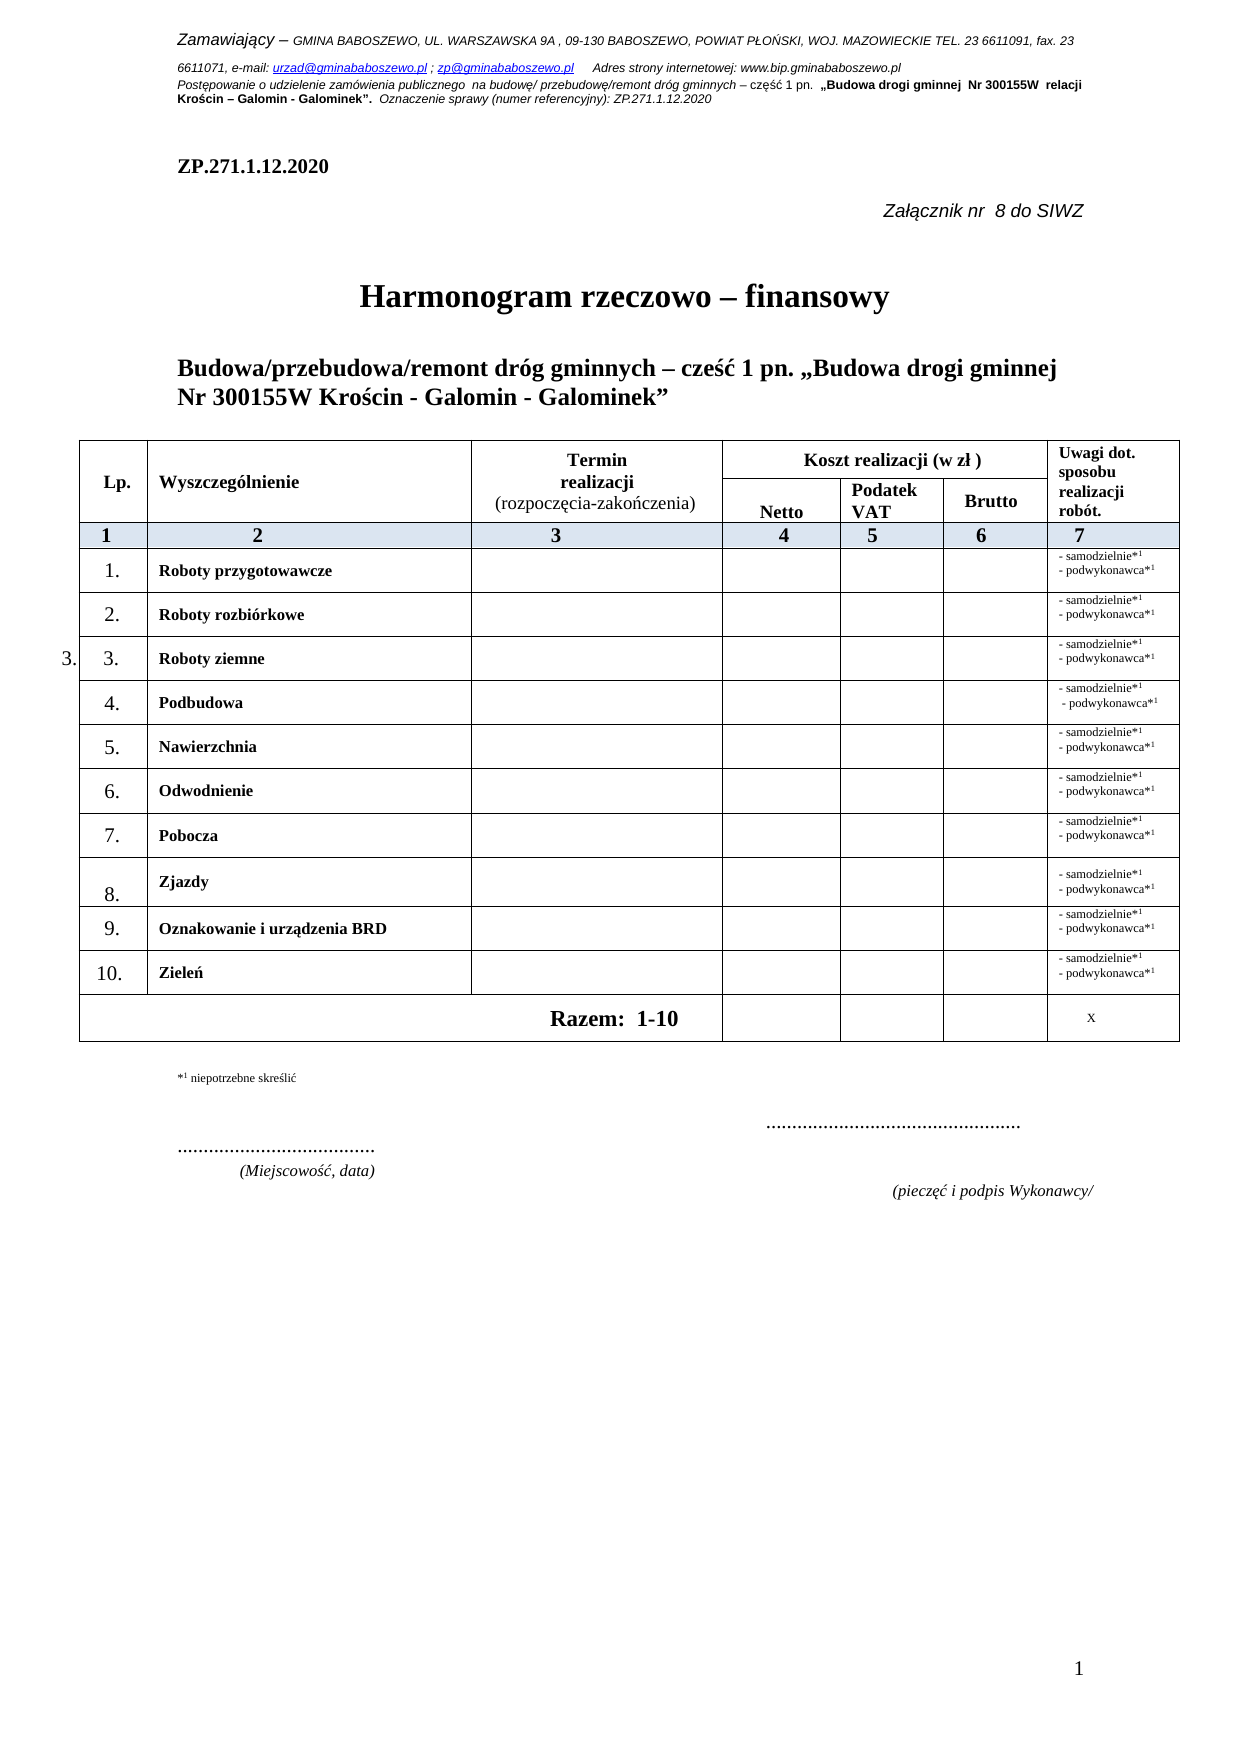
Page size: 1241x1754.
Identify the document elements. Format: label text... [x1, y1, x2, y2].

table_cell [1188, 768, 1192, 812]
table_cell [472, 814, 722, 857]
table_cell [1184, 950, 1188, 994]
text (pieczęć i podpis Wykonawcy/ [177, 1181, 1094, 1200]
table_cell [1180, 548, 1184, 592]
table_cell [841, 907, 943, 950]
table_header [1188, 440, 1192, 478]
text Harmonogram rzeczowo – finansowy [177, 277, 1094, 315]
table_cell [1184, 768, 1188, 812]
table_cell [944, 725, 1047, 768]
table_cell 5 [841, 523, 943, 547]
table_cell Netto [723, 479, 840, 522]
table_cell [1188, 548, 1192, 592]
table_cell 7 [1048, 523, 1179, 547]
table_cell [1184, 522, 1188, 547]
table_cell [723, 769, 840, 812]
table_cell 8. [80, 858, 147, 906]
table_header Koszt realizacji (w zł ) [723, 441, 1047, 478]
table_cell [1184, 857, 1188, 906]
table_cell [1188, 680, 1192, 724]
table_cell [1184, 680, 1188, 724]
table_cell [1180, 724, 1184, 768]
table_cell [841, 951, 943, 994]
table_cell [723, 725, 840, 768]
table_cell [1180, 680, 1184, 724]
table_cell [472, 681, 722, 724]
table_cell Brutto [944, 479, 1047, 522]
table_cell - samodzielnie*1 - podwykonawca*1 [1048, 814, 1179, 857]
table_cell [841, 549, 943, 592]
table_cell [841, 593, 943, 636]
table_cell [472, 769, 722, 812]
table_cell [1184, 478, 1188, 522]
table_cell [1188, 724, 1192, 768]
table_cell 7. [80, 814, 147, 857]
table_header Wyszczególnienie [148, 441, 471, 522]
table_cell [472, 858, 722, 906]
table_cell [723, 951, 840, 994]
table_cell Nawierzchnia [148, 725, 471, 768]
table_cell [944, 549, 1047, 592]
table_cell [944, 814, 1047, 857]
table_cell [944, 951, 1047, 994]
table_cell [1184, 724, 1188, 768]
table_cell [1180, 636, 1184, 680]
text *1 niepotrzebne skreślić [177, 1071, 1094, 1085]
table_cell 4 [723, 523, 840, 547]
text Załącznik nr 8 do SIWZ [177, 200, 1094, 222]
table_cell - samodzielnie*1 - podwykonawca*1 [1048, 549, 1179, 592]
table_cell [723, 995, 840, 1041]
table_cell [1184, 994, 1188, 1041]
table_cell Razem: 1-10 [80, 995, 722, 1041]
table_cell [472, 907, 722, 950]
table_cell - samodzielnie*1 - podwykonawca*1 [1048, 907, 1179, 950]
table_cell [472, 725, 722, 768]
table_cell [1180, 813, 1184, 857]
table_cell [1180, 994, 1184, 1041]
table_cell [723, 907, 840, 950]
table_cell Roboty przygotowawcze [148, 549, 471, 592]
table_cell X [1048, 995, 1179, 1041]
table_cell - samodzielnie*1 - podwykonawca*1 [1048, 858, 1179, 906]
table_cell [841, 858, 943, 906]
table_cell [944, 593, 1047, 636]
table_cell [472, 951, 722, 994]
table_cell Odwodnienie [148, 769, 471, 812]
table_cell Roboty ziemne [148, 637, 471, 680]
table_cell [841, 769, 943, 812]
table_cell [944, 769, 1047, 812]
table_cell [944, 637, 1047, 680]
text ................................................. ...................................... [177, 1109, 1094, 1157]
table_cell 9. [80, 907, 147, 950]
table_cell 6. [80, 769, 147, 812]
table_cell [1188, 636, 1192, 680]
table_cell [723, 814, 840, 857]
table_cell [944, 681, 1047, 724]
table_cell [1188, 994, 1192, 1041]
table_cell [1180, 478, 1184, 522]
table_cell [1180, 592, 1184, 636]
table_cell [1188, 906, 1192, 950]
table_cell [944, 995, 1047, 1041]
table_cell 3 [472, 523, 722, 547]
table_cell [944, 858, 1047, 906]
table_cell Zjazdy [148, 858, 471, 906]
text Budowa/przebudowa/remont dróg gminnych – cześć 1 pn. „Budowa drogi gminnej Nr 300155W Krościn - Galomin - Galominek” [177, 353, 1094, 411]
table_cell - samodzielnie*1 - podwykonawca*1 [1048, 725, 1179, 768]
table_cell [1184, 813, 1188, 857]
table_cell 1. [80, 549, 147, 592]
table_cell Oznakowanie i urządzenia BRD [148, 907, 471, 950]
table_cell [1180, 906, 1184, 950]
table_cell [944, 907, 1047, 950]
table_cell [841, 637, 943, 680]
table_cell - samodzielnie*1 - podwykonawca*1 [1048, 951, 1179, 994]
table_cell Podatek VAT [841, 479, 943, 522]
table_cell [723, 681, 840, 724]
table_cell [1184, 592, 1188, 636]
table_cell [1180, 950, 1184, 994]
table_cell [1188, 478, 1192, 522]
table_cell [1188, 592, 1192, 636]
table_cell 2. [80, 593, 147, 636]
table_cell [841, 814, 943, 857]
table_cell 1 [80, 523, 147, 547]
table_cell 6 [944, 523, 1047, 547]
table_cell - samodzielnie*1 - podwykonawca*1 [1048, 769, 1179, 812]
table_cell [1188, 522, 1192, 547]
table_cell [841, 725, 943, 768]
table_cell [723, 858, 840, 906]
table_header [1184, 440, 1188, 478]
table_cell 4. [80, 681, 147, 724]
table_cell - samodzielnie*1 - podwykonawca*1 [1048, 593, 1179, 636]
table_cell [1188, 950, 1192, 994]
table_cell - samodzielnie*1 - podwykonawca*1 [1048, 681, 1179, 724]
table_cell [1184, 906, 1188, 950]
table_header Uwagi dot. sposobu realizacji robót. [1048, 441, 1179, 522]
table_cell Podbudowa [148, 681, 471, 724]
text (Miejscowość, data) [177, 1157, 1094, 1181]
text ZP.271.1.12.2020 [177, 154, 1094, 178]
table_header Lp. [80, 441, 147, 522]
table_cell Pobocza [148, 814, 471, 857]
table_cell [472, 593, 722, 636]
table_cell [723, 549, 840, 592]
table_cell Roboty rozbiórkowe [148, 593, 471, 636]
table_cell [723, 637, 840, 680]
table_cell [1188, 857, 1192, 906]
table_cell [723, 593, 840, 636]
table_cell Zieleń [148, 951, 471, 994]
table_cell [1184, 548, 1188, 592]
table_cell [472, 637, 722, 680]
table_cell [1180, 857, 1184, 906]
table_cell - samodzielnie*1 - podwykonawca*1 [1048, 637, 1179, 680]
table_cell 2 [148, 523, 471, 547]
table_cell 10. [80, 951, 147, 994]
table_header Termin realizacji (rozpoczęcia-zakończenia) [472, 441, 722, 522]
table_header [1180, 440, 1184, 478]
table_cell [1184, 636, 1188, 680]
table_cell [1180, 768, 1184, 812]
table_cell 3. 3. [80, 637, 147, 680]
table_cell [472, 549, 722, 592]
table_cell [841, 995, 943, 1041]
table_cell [1188, 813, 1192, 857]
table_cell [1180, 522, 1184, 547]
table_cell [841, 681, 943, 724]
table_cell 5. [80, 725, 147, 768]
